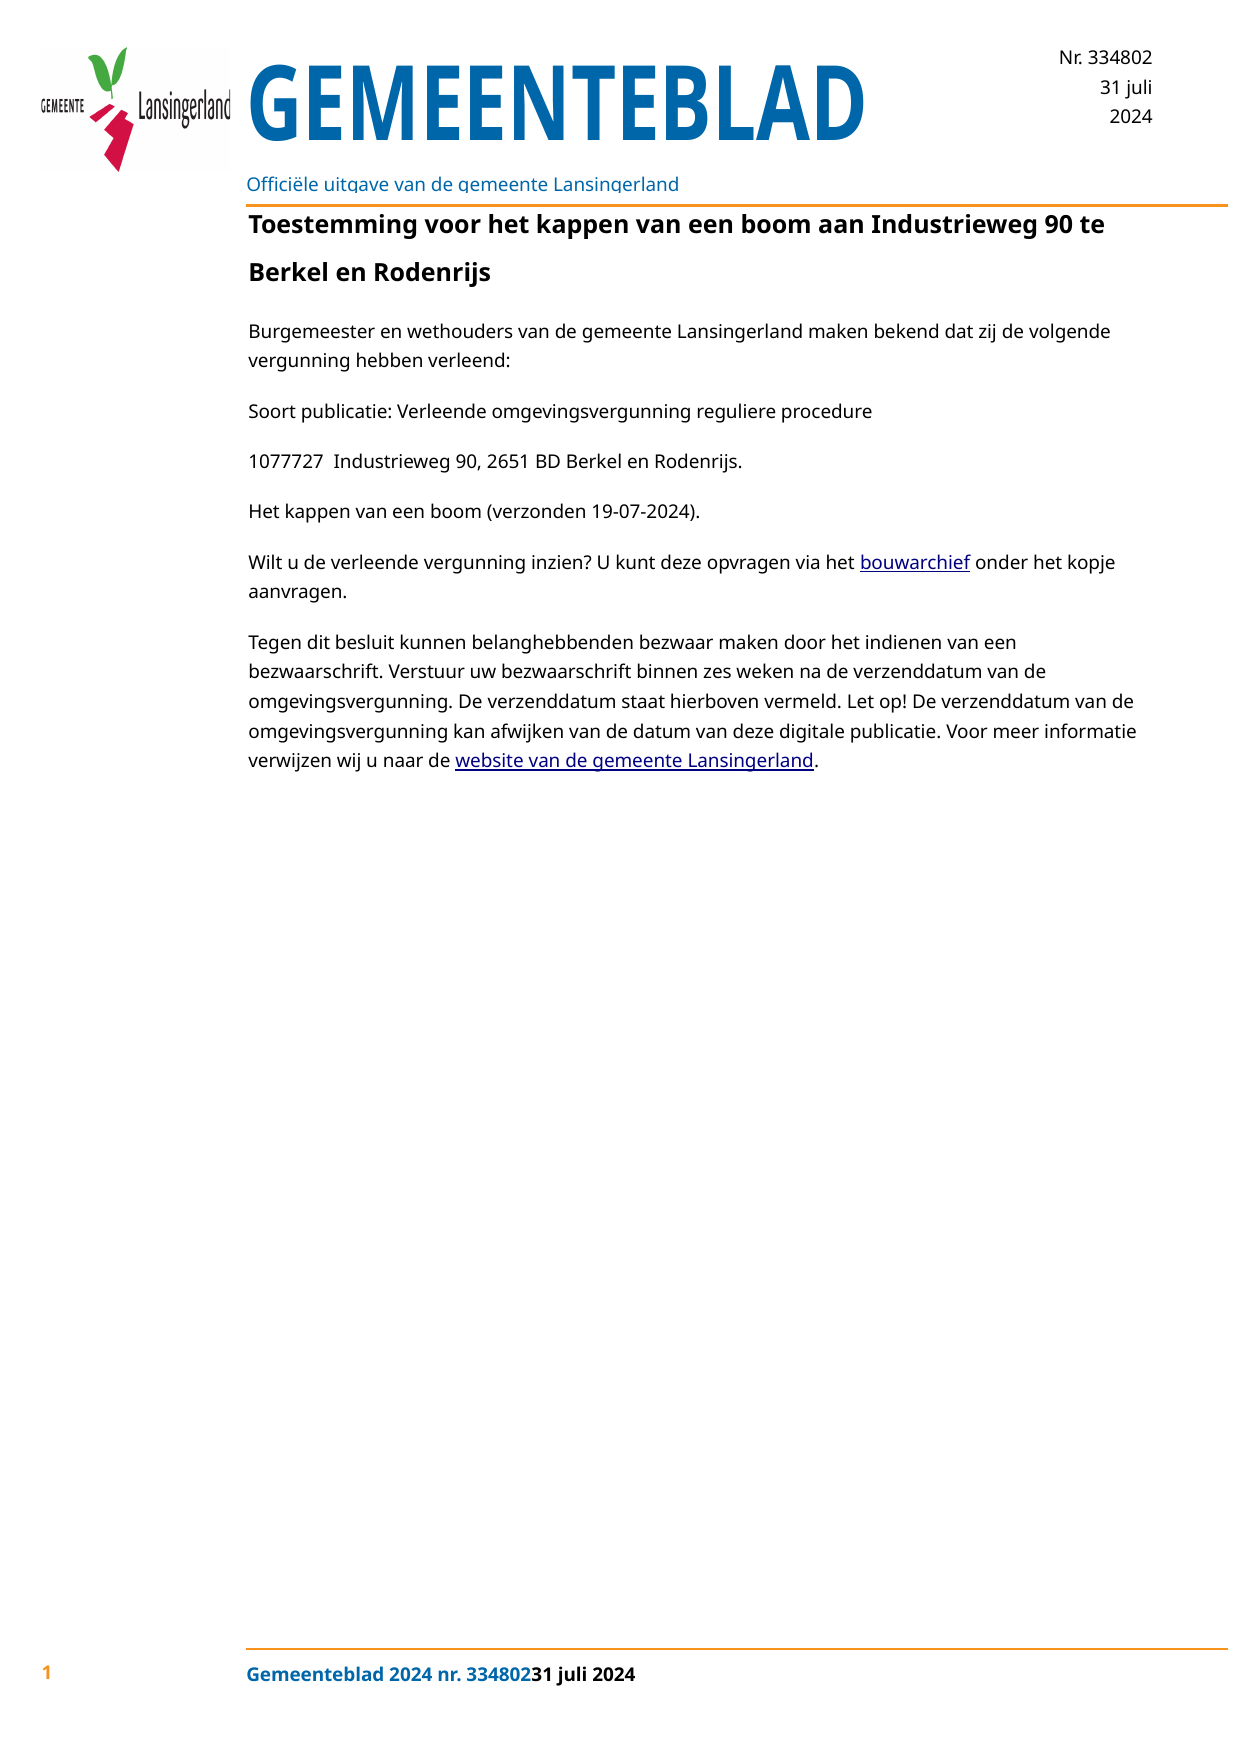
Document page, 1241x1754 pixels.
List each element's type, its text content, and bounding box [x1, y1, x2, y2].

text Tegen dit besluit kunnen belanghebbenden bezwaar maken door het indienen van een bezwaarschrift. Verstuur uw bezwaarschrift binnen zes weken na de verzenddatum van de omgevingsvergunning. De verzenddatum staat hierboven vermeld. Let op! De verzenddatum van de omgevingsvergunning kan afwijken van de datum van deze digitale publicatie. Voor meer informatie verwijzen wij u naar de website van de gemeente Lansingerland. [248, 629, 1152, 773]
text Wilt u de verleende vergunning inzien? U kunt deze opvragen via het bouwarchief onder het kopje aanvragen. [248, 549, 1152, 604]
text 1077727 Industrieweg 90, 2651 BD Berkel en Rodenrijs. [248, 448, 1152, 474]
text Soort publicatie: Verleende omgevingsvergunning reguliere procedure [248, 398, 1152, 424]
text Toestemming voor het kappen van een boom aan Industrieweg 90 te Berkel en Rodenrijs [248, 207, 1152, 288]
picture [41, 47, 231, 172]
text Burgemeester en wethouders van de gemeente Lansingerland maken bekend dat zij de volgende vergunning hebben verleend: [248, 318, 1152, 373]
text Het kappen van een boom (verzonden 19-07-2024). [248, 499, 1152, 524]
